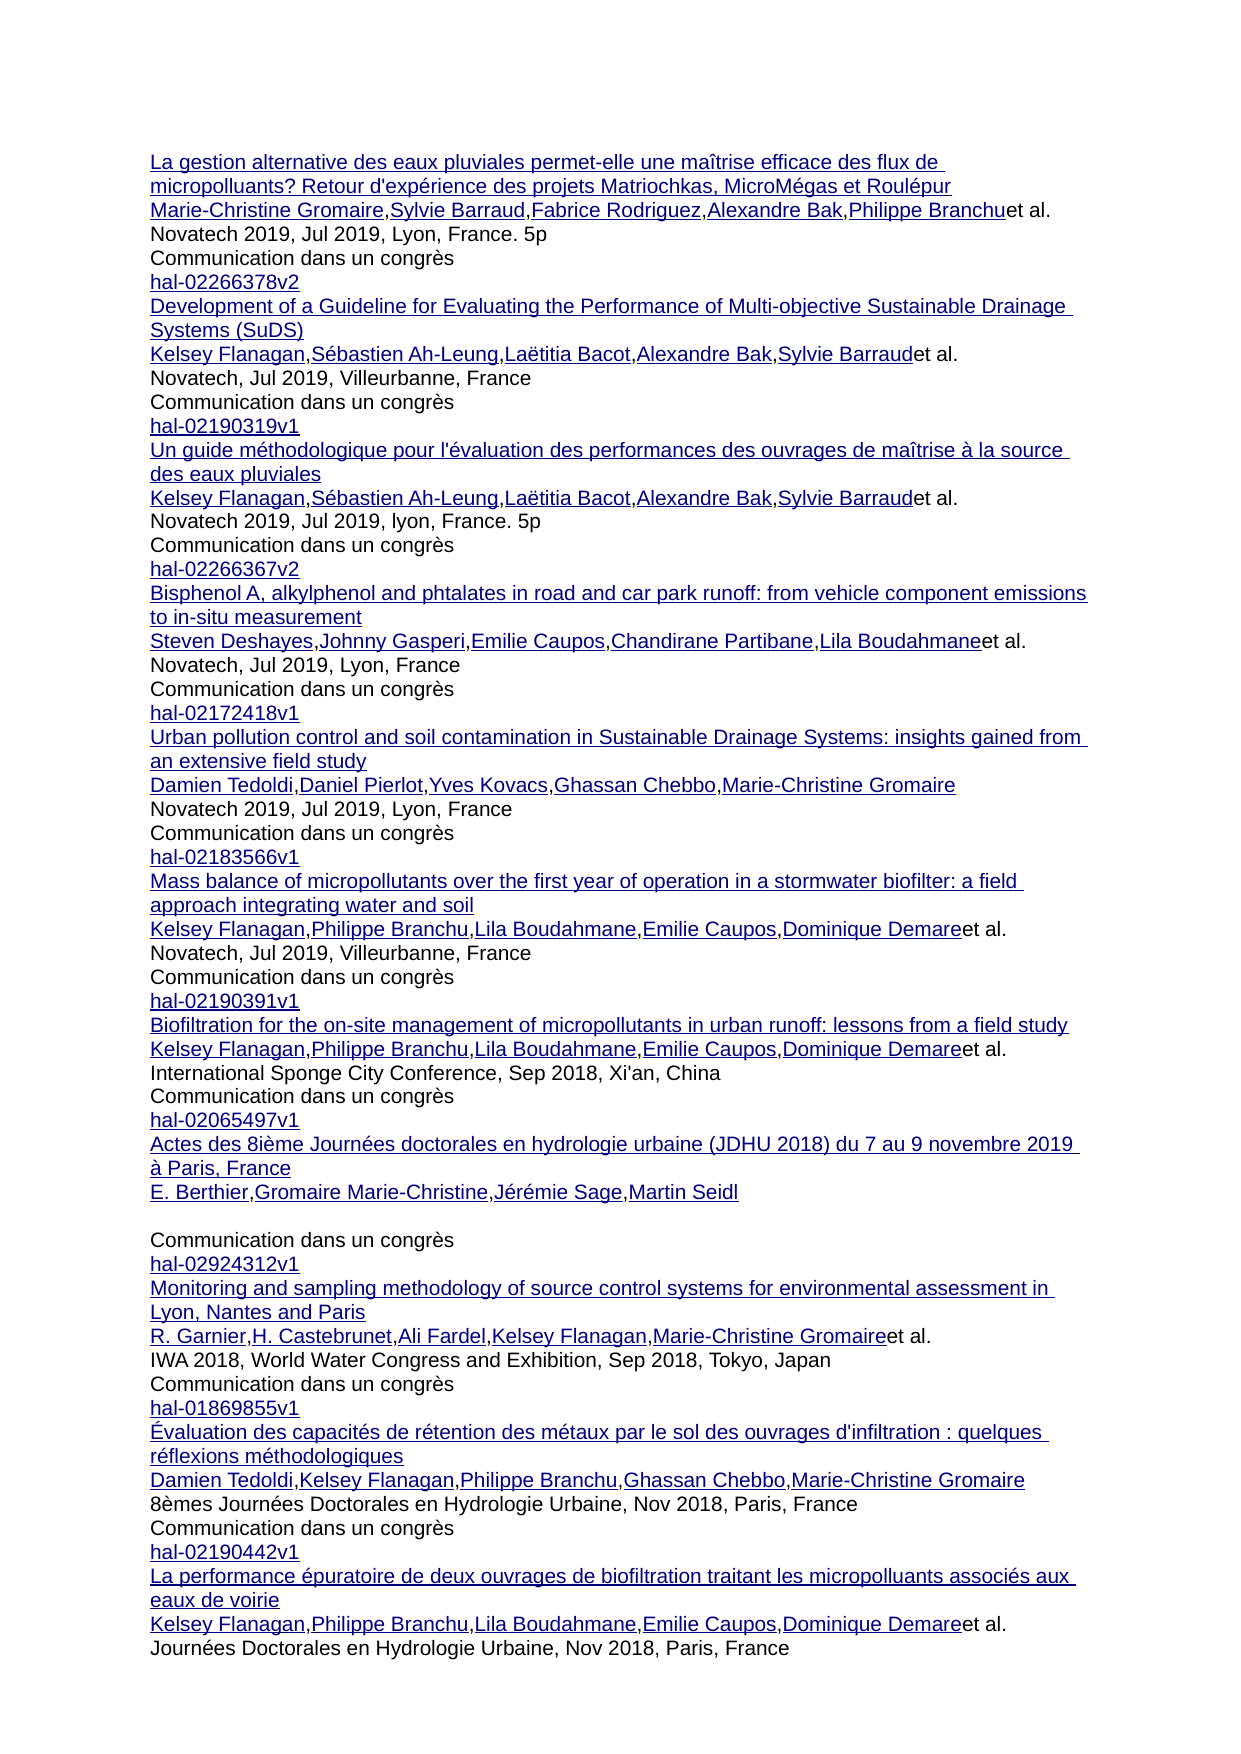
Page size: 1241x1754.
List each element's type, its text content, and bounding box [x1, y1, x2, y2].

table_cell Monitoring and sampling methodology of source control systems for environmental assessment in Lyon, Nantes and Paris R. Garnier,H. Castebrunet,Ali Fardel,Kelsey Flanagan,Marie-Christine Gromaireet al. IWA 2018, World Water Congress and Exhibition, Sep 2018, Tokyo, Japan Communication dans un congrès hal-01869855v1 [150, 1276, 1090, 1420]
table_cell Bisphenol A, alkylphenol and phtalates in road and car park runoff: from vehicle component emissions to in-situ measurement Steven Deshayes,Johnny Gasperi,Emilie Caupos,Chandirane Partibane,Lila Boudahmaneet al. Novatech, Jul 2019, Lyon, France Communication dans un congrès hal-02172418v1 [150, 581, 1090, 725]
table_cell La gestion alternative des eaux pluviales permet-elle une maîtrise efficace des flux de micropolluants? Retour d'expérience des projets Matriochkas, MicroMégas et Roulépur Marie-Christine Gromaire,Sylvie Barraud,Fabrice Rodriguez,Alexandre Bak,Philippe Branchuet al. Novatech 2019, Jul 2019, Lyon, France. 5p Communication dans un congrès hal-02266378v2 [150, 150, 1090, 294]
table_cell Urban pollution control and soil contamination in Sustainable Drainage Systems: insights gained from an extensive field study Damien Tedoldi,Daniel Pierlot,Yves Kovacs,Ghassan Chebbo,Marie-Christine Gromaire Novatech 2019, Jul 2019, Lyon, France Communication dans un congrès hal-02183566v1 [150, 725, 1090, 869]
table_cell Actes des 8ième Journées doctorales en hydrologie urbaine (JDHU 2018) du 7 au 9 novembre 2019 à Paris, France E. Berthier,Gromaire Marie-Christine,Jérémie Sage,Martin Seidl Communication dans un congrès hal-02924312v1 [150, 1132, 1090, 1276]
table_cell Biofiltration for the on-site management of micropollutants in urban runoff: lessons from a field study Kelsey Flanagan,Philippe Branchu,Lila Boudahmane,Emilie Caupos,Dominique Demareet al. International Sponge City Conference, Sep 2018, Xi'an, China Communication dans un congrès hal-02065497v1 [150, 1013, 1090, 1132]
table_cell La performance épuratoire de deux ouvrages de biofiltration traitant les micropolluants associés aux eaux de voirie Kelsey Flanagan,Philippe Branchu,Lila Boudahmane,Emilie Caupos,Dominique Demareet al. Journées Doctorales en Hydrologie Urbaine, Nov 2018, Paris, France [150, 1564, 1090, 1659]
table_cell Development of a Guideline for Evaluating the Performance of Multi-objective Sustainable Drainage Systems (SuDS) Kelsey Flanagan,Sébastien Ah-Leung,Laëtitia Bacot,Alexandre Bak,Sylvie Barraudet al. Novatech, Jul 2019, Villeurbanne, France Communication dans un congrès hal-02190319v1 [150, 294, 1090, 437]
table_cell Mass balance of micropollutants over the first year of operation in a stormwater biofilter: a field approach integrating water and soil Kelsey Flanagan,Philippe Branchu,Lila Boudahmane,Emilie Caupos,Dominique Demareet al. Novatech, Jul 2019, Villeurbanne, France Communication dans un congrès hal-02190391v1 [150, 869, 1090, 1012]
table_cell Un guide méthodologique pour l'évaluation des performances des ouvrages de maîtrise à la source des eaux pluviales Kelsey Flanagan,Sébastien Ah-Leung,Laëtitia Bacot,Alexandre Bak,Sylvie Barraudet al. Novatech 2019, Jul 2019, lyon, France. 5p Communication dans un congrès hal-02266367v2 [150, 438, 1090, 581]
table_cell Évaluation des capacités de rétention des métaux par le sol des ouvrages d'infiltration : quelques réflexions méthodologiques Damien Tedoldi,Kelsey Flanagan,Philippe Branchu,Ghassan Chebbo,Marie-Christine Gromaire 8èmes Journées Doctorales en Hydrologie Urbaine, Nov 2018, Paris, France Communication dans un congrès hal-02190442v1 [150, 1420, 1090, 1563]
